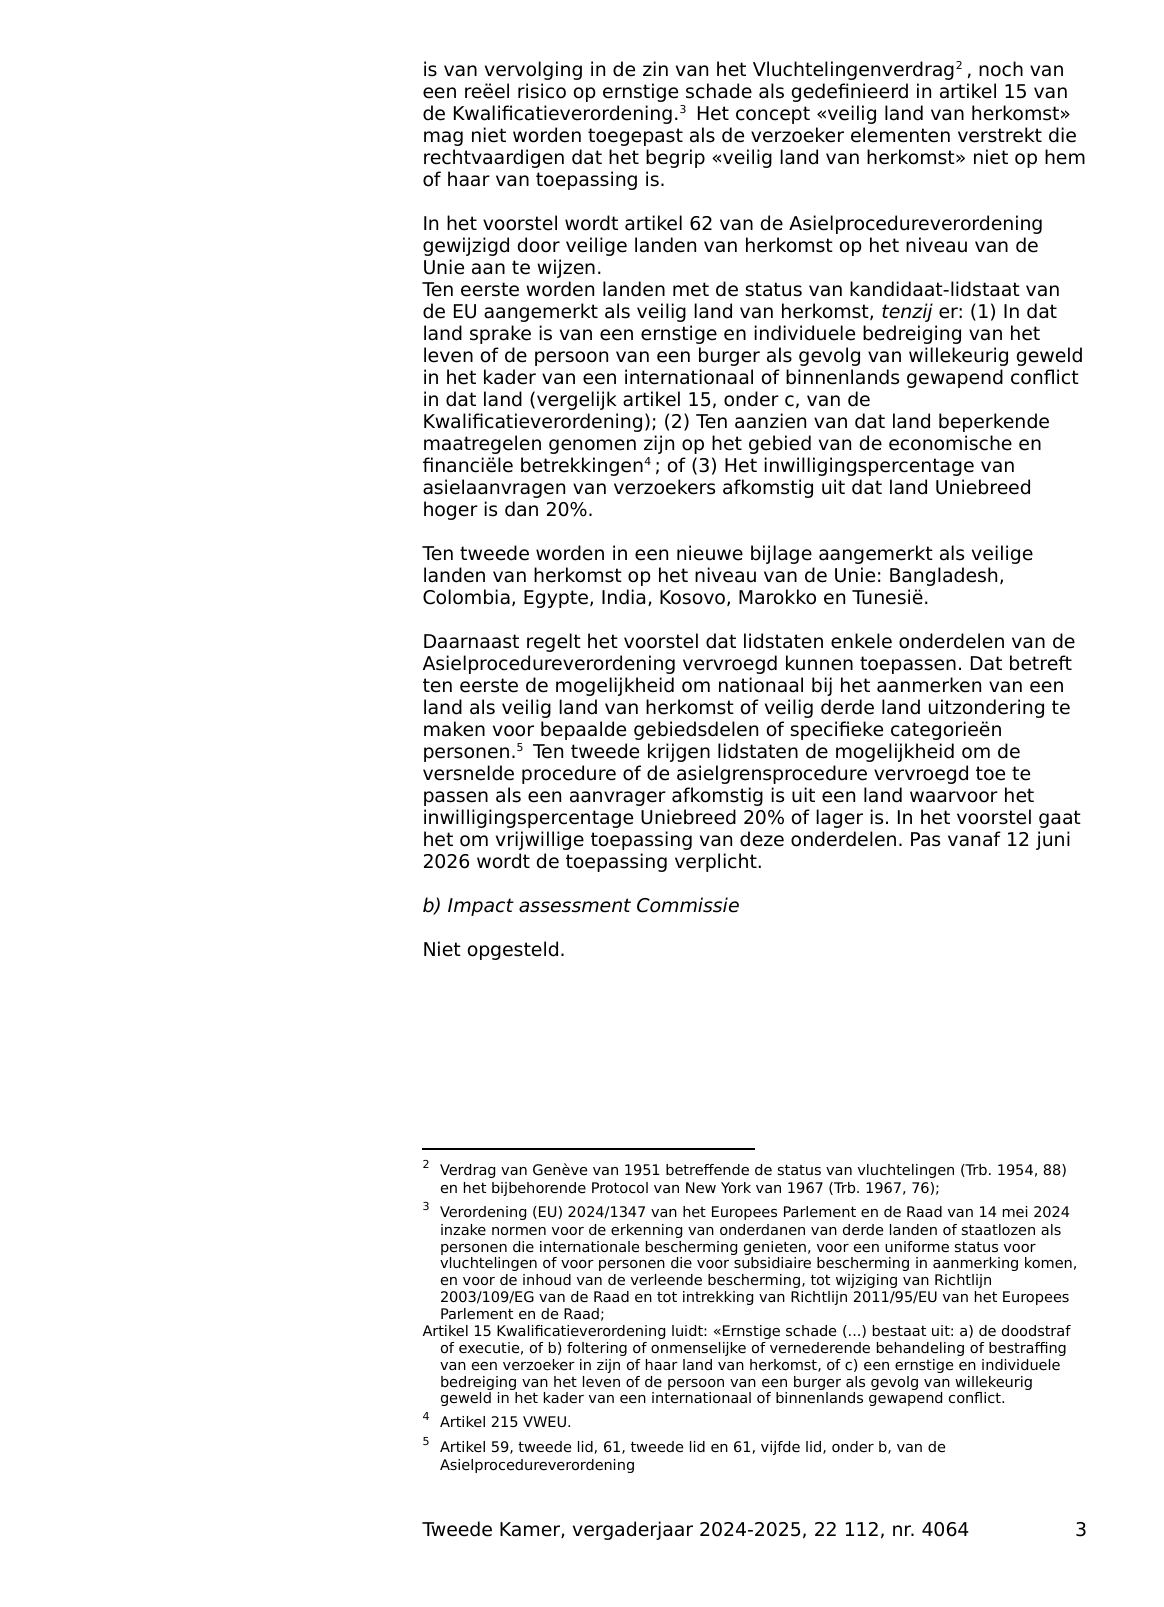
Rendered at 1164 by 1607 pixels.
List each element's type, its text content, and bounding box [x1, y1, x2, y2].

text Verordening (EU) 2024/1347 van het Europees Parlement en de Raad van 14 mei 2024 inzake normen voor de erkenning van onderdanen van derde landen of staatlozen als personen die internationale bescherming genieten, voor een uniforme status voor vluchtelingen of voor personen die voor subsidiaire bescherming in aanmerking komen, en voor de inhoud van de verleende bescherming, tot wijziging van Richtlijn 2003/109/EG van de Raad en tot intrekking van Richtlijn 2011/95/EU van het Europees Parlement en de Raad; [422, 1200, 1087, 1323]
text Artikel 215 VWEU. [422, 1410, 1087, 1432]
text is van vervolging in de zin van het Vluchtelingenverdrag, noch van een reëel risico op ernstige schade als gedefinieerd in artikel 15 van de Kwalificatieverordening. Het concept «veilig land van herkomst» mag niet worden toegepast als de verzoeker elementen verstrekt die rechtvaardigen dat het begrip «veilig land van herkomst» niet op hem of haar van toepassing is. [422, 59, 1087, 191]
text Verdrag van Genève van 1951 betreffende de status van vluchtelingen (Trb. 1954, 88) en het bijbehorende Protocol van New York van 1967 (Trb. 1967, 76); [422, 1158, 1087, 1197]
text Ten tweede worden in een nieuwe bijlage aangemerkt als veilige landen van herkomst op het niveau van de Unie: Bangladesh, Colombia, Egypte, India, Kosovo, Marokko en Tunesië. [422, 543, 1087, 609]
text Niet opgesteld. [422, 939, 1087, 961]
subtitle b) Impact assessment Commissie [422, 895, 1087, 917]
text Ten eerste worden landen met de status van kandidaat-lidstaat van de EU aangemerkt als veilig land van herkomst, tenzij er: (1) In dat land sprake is van een ernstige en individuele bedreiging van het leven of de persoon van een burger als gevolg van willekeurig geweld in het kader van een internationaal of binnenlands gewapend conflict in dat land (vergelijk artikel 15, onder c, van de Kwalificatieverordening); (2) Ten aanzien van dat land beperkende maatregelen genomen zijn op het gebied van de economische en financiële betrekkingen; of (3) Het inwilligingspercentage van asielaanvragen van verzoekers afkomstig uit dat land Uniebreed hoger is dan 20%. [422, 279, 1087, 521]
text Artikel 15 Kwalificatieverordening luidt: «Ernstige schade (...) bestaat uit: a) de doodstraf of executie, of b) foltering of onmenselijke of vernederende behandeling of bestraffing van een verzoeker in zijn of haar land van herkomst, of c) een ernstige en individuele bedreiging van het leven of de persoon van een burger als gevolg van willekeurig geweld in het kader van een internationaal of binnenlands gewapend conflict. [422, 1323, 1087, 1407]
text In het voorstel wordt artikel 62 van de Asielprocedureverordening gewijzigd door veilige landen van herkomst op het niveau van de Unie aan te wijzen. [422, 213, 1087, 279]
text Artikel 59, tweede lid, 61, tweede lid en 61, vijfde lid, onder b, van de Asielprocedureverordening [422, 1435, 1087, 1474]
text Daarnaast regelt het voorstel dat lidstaten enkele onderdelen van de Asielprocedureverordening vervroegd kunnen toepassen. Dat betreft ten eerste de mogelijkheid om nationaal bij het aanmerken van een land als veilig land van herkomst of veilig derde land uitzondering te maken voor bepaalde gebiedsdelen of specifieke categorieën personen. Ten tweede krijgen lidstaten de mogelijkheid om de versnelde procedure of de asielgrensprocedure vervroegd toe te passen als een aanvrager afkomstig is uit een land waarvoor het inwilligingspercentage Uniebreed 20% of lager is. In het voorstel gaat het om vrijwillige toepassing van deze onderdelen. Pas vanaf 12 juni 2026 wordt de toepassing verplicht. [422, 631, 1087, 873]
